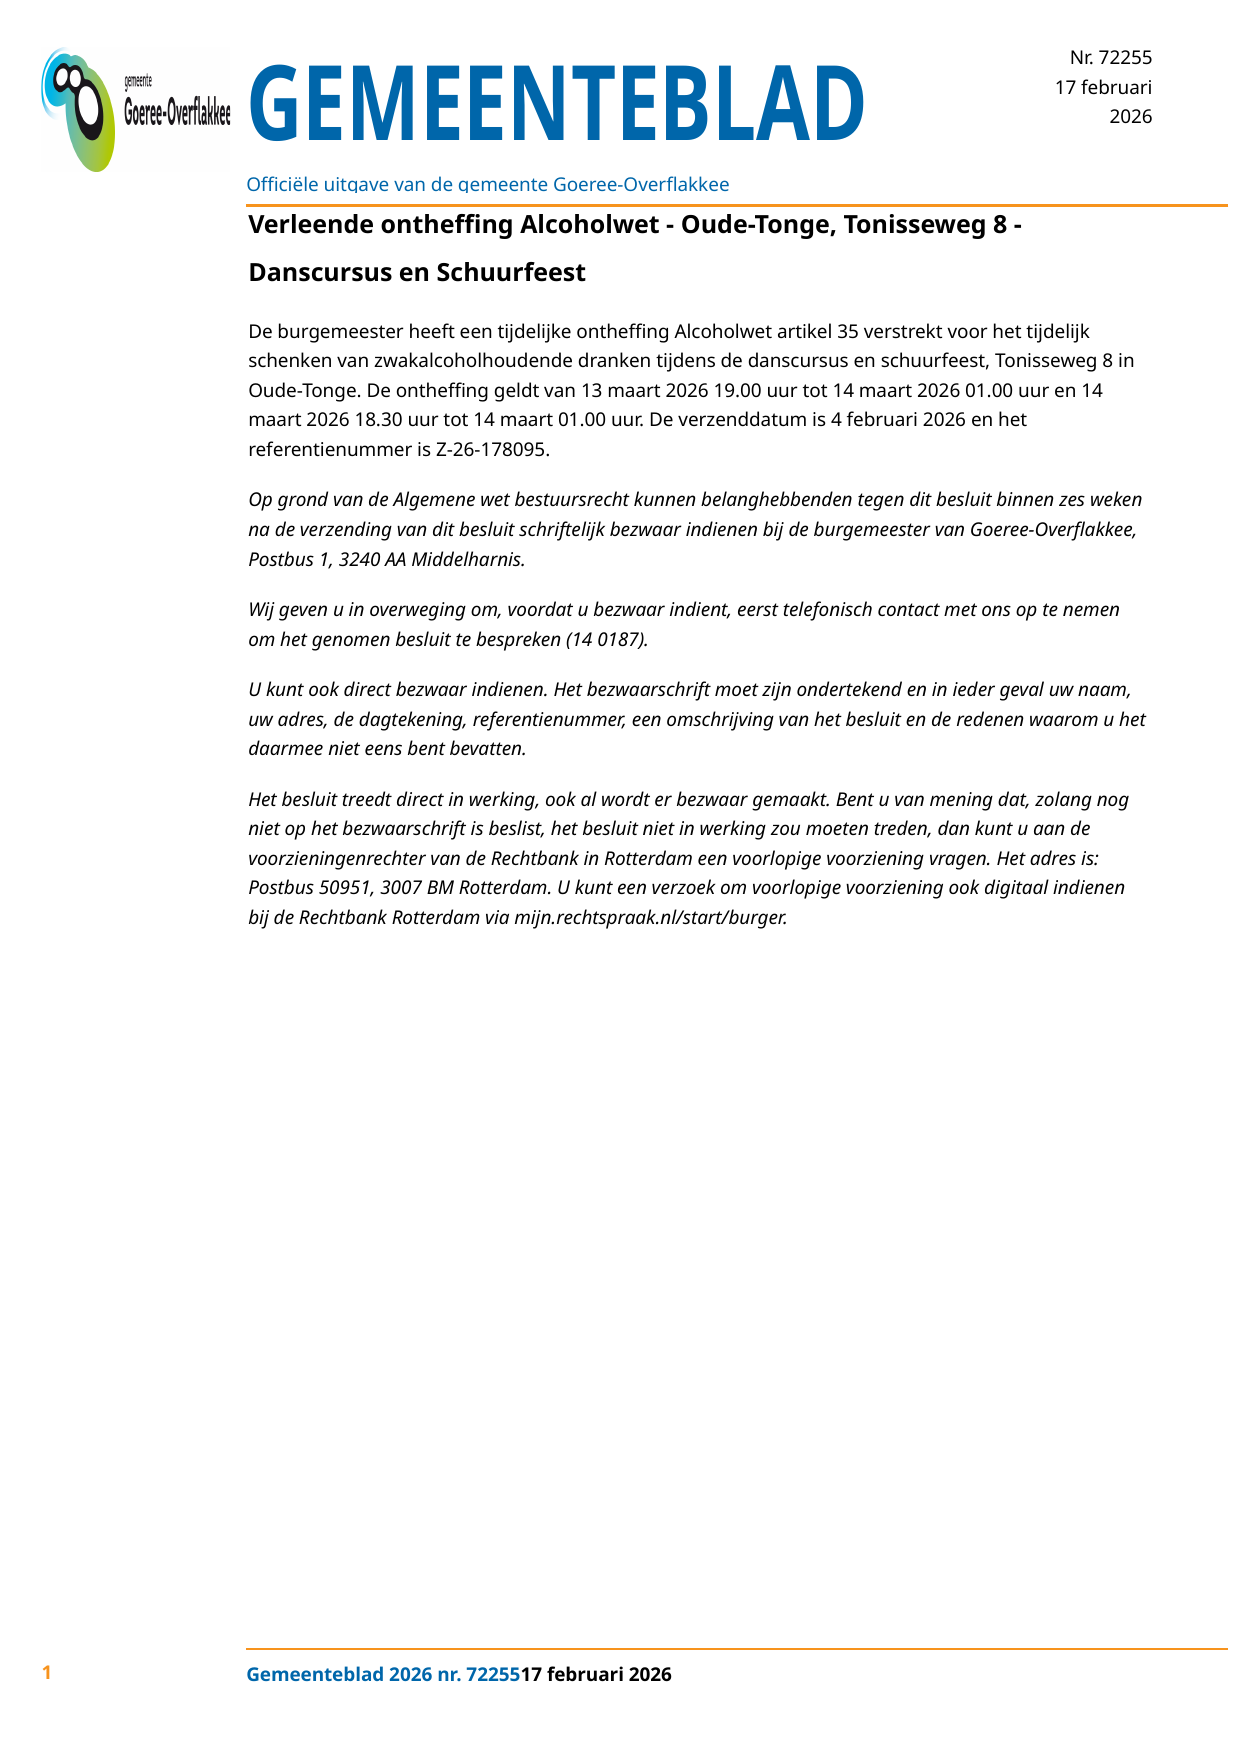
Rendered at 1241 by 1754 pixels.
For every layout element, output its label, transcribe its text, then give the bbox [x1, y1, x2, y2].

text U kunt ook direct bezwaar indienen. Het bezwaarschrift moet zijn ondertekend en in ieder geval uw naam, uw adres, de dagtekening, referentienummer, een omschrijving van het besluit en de redenen waarom u het daarmee niet eens bent bevatten. [248, 676, 1152, 761]
text Wij geven u in overweging om, voordat u bezwaar indient, eerst telefonisch contact met ons op te nemen om het genomen besluit te bespreken (14 0187). [248, 596, 1152, 652]
text De burgemeester heeft een tijdelijke ontheffing Alcoholwet artikel 35 verstrekt voor het tijdelijk schenken van zwakalcoholhoudende dranken tijdens de danscursus en schuurfeest, Tonisseweg 8 in Oude-Tonge. De ontheffing geldt van 13 maart 2026 19.00 uur tot 14 maart 2026 01.00 uur en 14 maart 2026 18.30 uur tot 14 maart 01.00 uur. De verzenddatum is 4 februari 2026 en het referentienummer is Z-26-178095. [248, 318, 1152, 462]
text Op grond van de Algemene wet bestuursrecht kunnen belanghebbenden tegen dit besluit binnen zes weken na de verzending van dit besluit schriftelijk bezwaar indienen bij de burgemeester van Goeree-Overflakkee, Postbus 1, 3240 AA Middelharnis. [248, 487, 1152, 572]
text Het besluit treedt direct in werking, ook al wordt er bezwaar gemaakt. Bent u van mening dat, zolang nog niet op het bezwaarschrift is beslist, het besluit niet in werking zou moeten treden, dan kunt u aan de voorzieningenrechter van de Rechtbank in Rotterdam een voorlopige voorziening vragen. Het adres is: Postbus 50951, 3007 BM Rotterdam. U kunt een verzoek om voorlopige voorziening ook digitaal indienen bij de Rechtbank Rotterdam via mijn.rechtspraak.nl/start/burger. [248, 786, 1152, 930]
picture [41, 47, 231, 172]
text Verleende ontheffing Alcoholwet - Oude-Tonge, Tonisseweg 8 - Danscursus en Schuurfeest [248, 207, 1152, 288]
